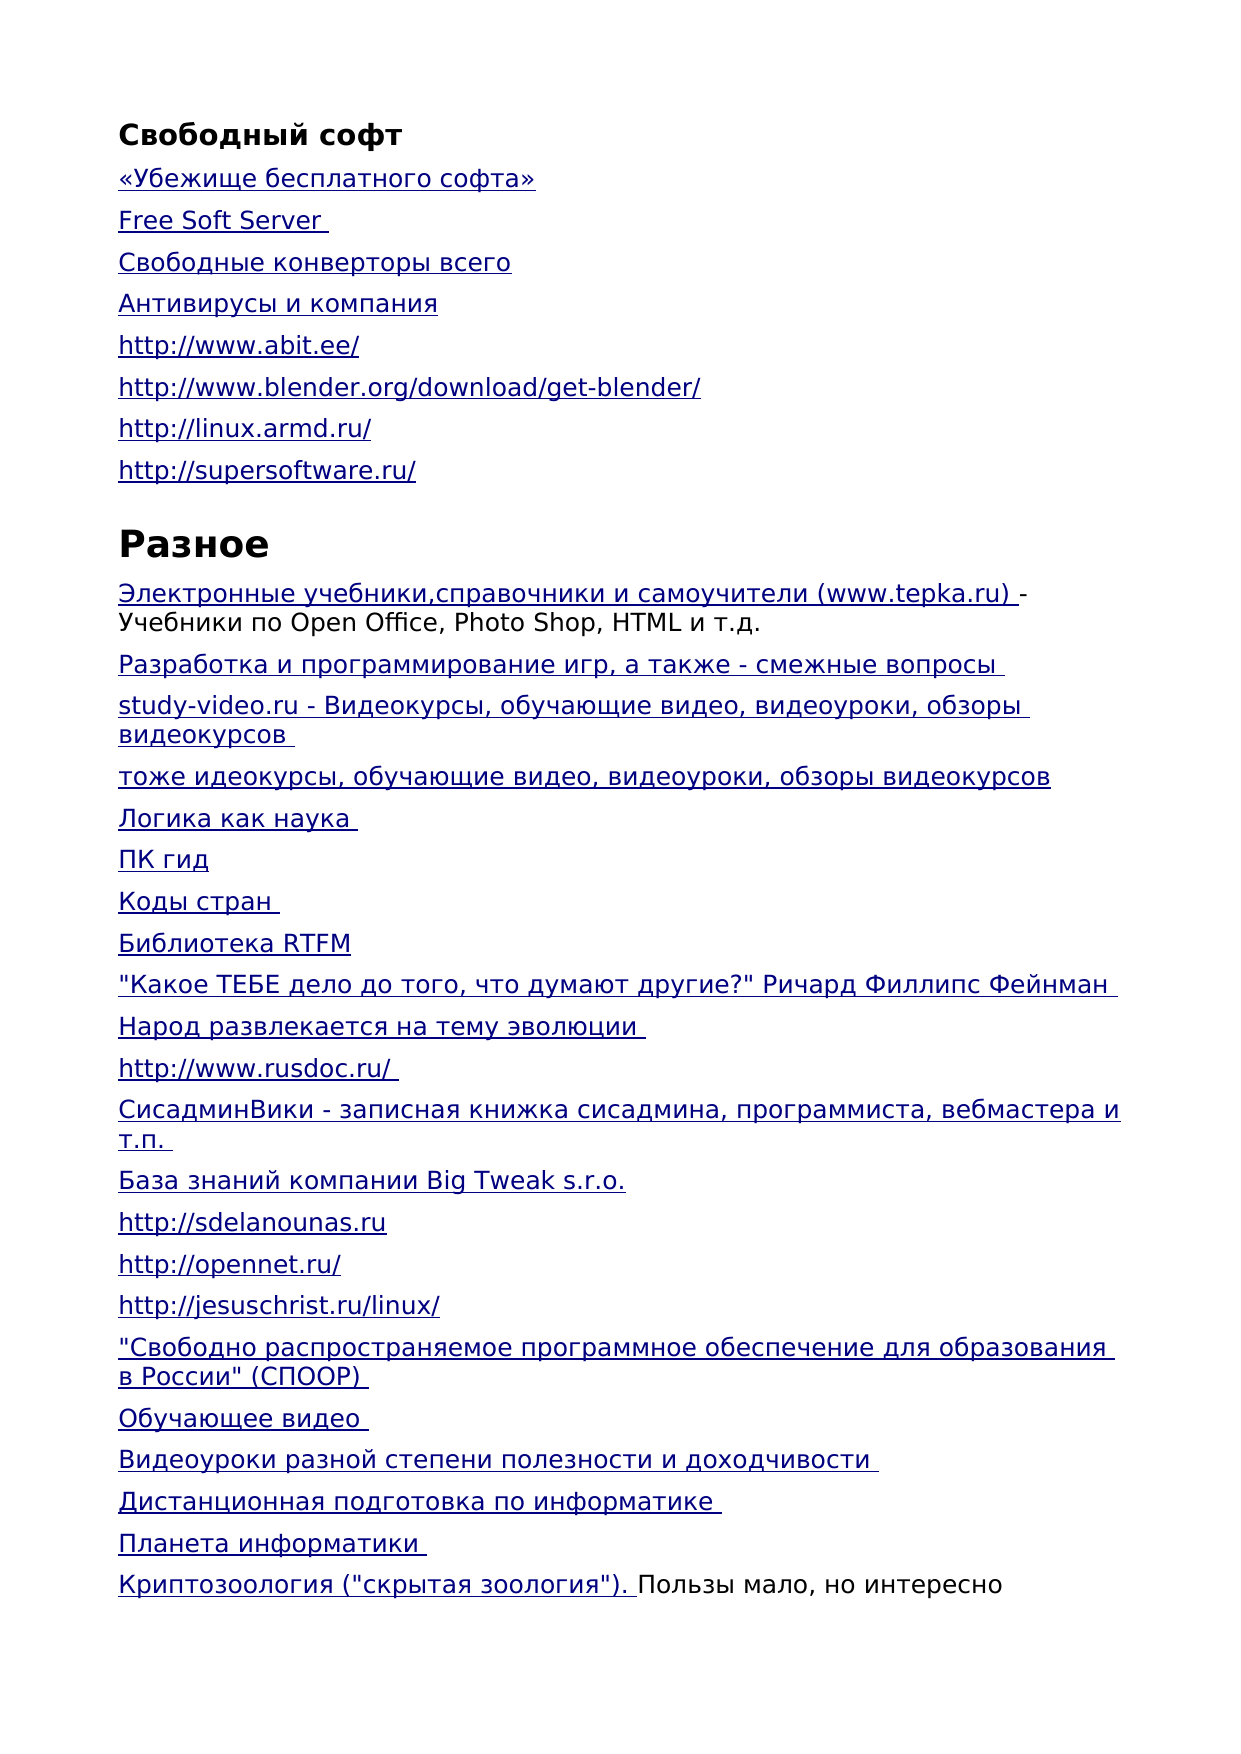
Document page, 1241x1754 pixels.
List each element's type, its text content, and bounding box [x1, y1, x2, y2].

text СисадминВики - записная книжка сисадмина, программиста, вебмастера и т.п. [118, 1096, 1122, 1154]
text Обучающее видео [118, 1404, 1122, 1433]
text Свободные конверторы всего [118, 248, 1122, 277]
text http://opennet.ru/ [118, 1250, 1122, 1279]
text Планета информатики [118, 1529, 1122, 1558]
subtitle Разное [118, 523, 1122, 567]
text тоже идеокурсы, обучающие видео, видеоуроки, обзоры видеокурсов [118, 762, 1122, 792]
text Видеоуроки разной степени полезности и доходчивости [118, 1446, 1122, 1475]
text Разработка и программирование игр, а также - смежные вопросы [118, 650, 1122, 679]
text ПК гид [118, 846, 1122, 875]
text "Какое ТЕБЕ дело до того, что думают другие?" Ричард Филлипс Фейнман [118, 971, 1122, 1000]
text Электронные учебники,справочники и самоучители (www.tepka.ru) - Учебники по Open Office, Photo Shop, HTML и т.д. [118, 579, 1122, 637]
text Библиотека RTFM [118, 929, 1122, 958]
text Криптозоология ("скрытая зоология"). Пользы мало, но интересно [118, 1571, 1122, 1600]
text study-video.ru - Видеокурсы, обучающие видео, видеоуроки, обзоры видеокурсов [118, 692, 1122, 750]
text http://jesuschrist.ru/linux/ [118, 1292, 1122, 1321]
text http://sdelanounas.ru [118, 1208, 1122, 1237]
text «Убежище бесплатного софта» [118, 164, 1122, 194]
text http://linux.armd.ru/ [118, 414, 1122, 444]
text "Свободно распространяемое программное обеспечение для образования в России" (СПООР) [118, 1333, 1122, 1392]
text Free Soft Server [118, 206, 1122, 235]
text http://www.rusdoc.ru/ [118, 1054, 1122, 1083]
subtitle Свободный софт [118, 118, 1122, 152]
text Дистанционная подготовка по информатике [118, 1487, 1122, 1517]
text Антивирусы и компания [118, 289, 1122, 319]
text Логика как наука [118, 804, 1122, 833]
text http://supersoftware.ru/ [118, 456, 1122, 485]
text База знаний компании Big Tweak s.r.o. [118, 1167, 1122, 1196]
text http://www.blender.org/download/get-blender/ [118, 373, 1122, 402]
text Народ развлекается на тему эволюции [118, 1012, 1122, 1042]
text Коды стран [118, 887, 1122, 917]
text http://www.abit.ee/ [118, 331, 1122, 360]
